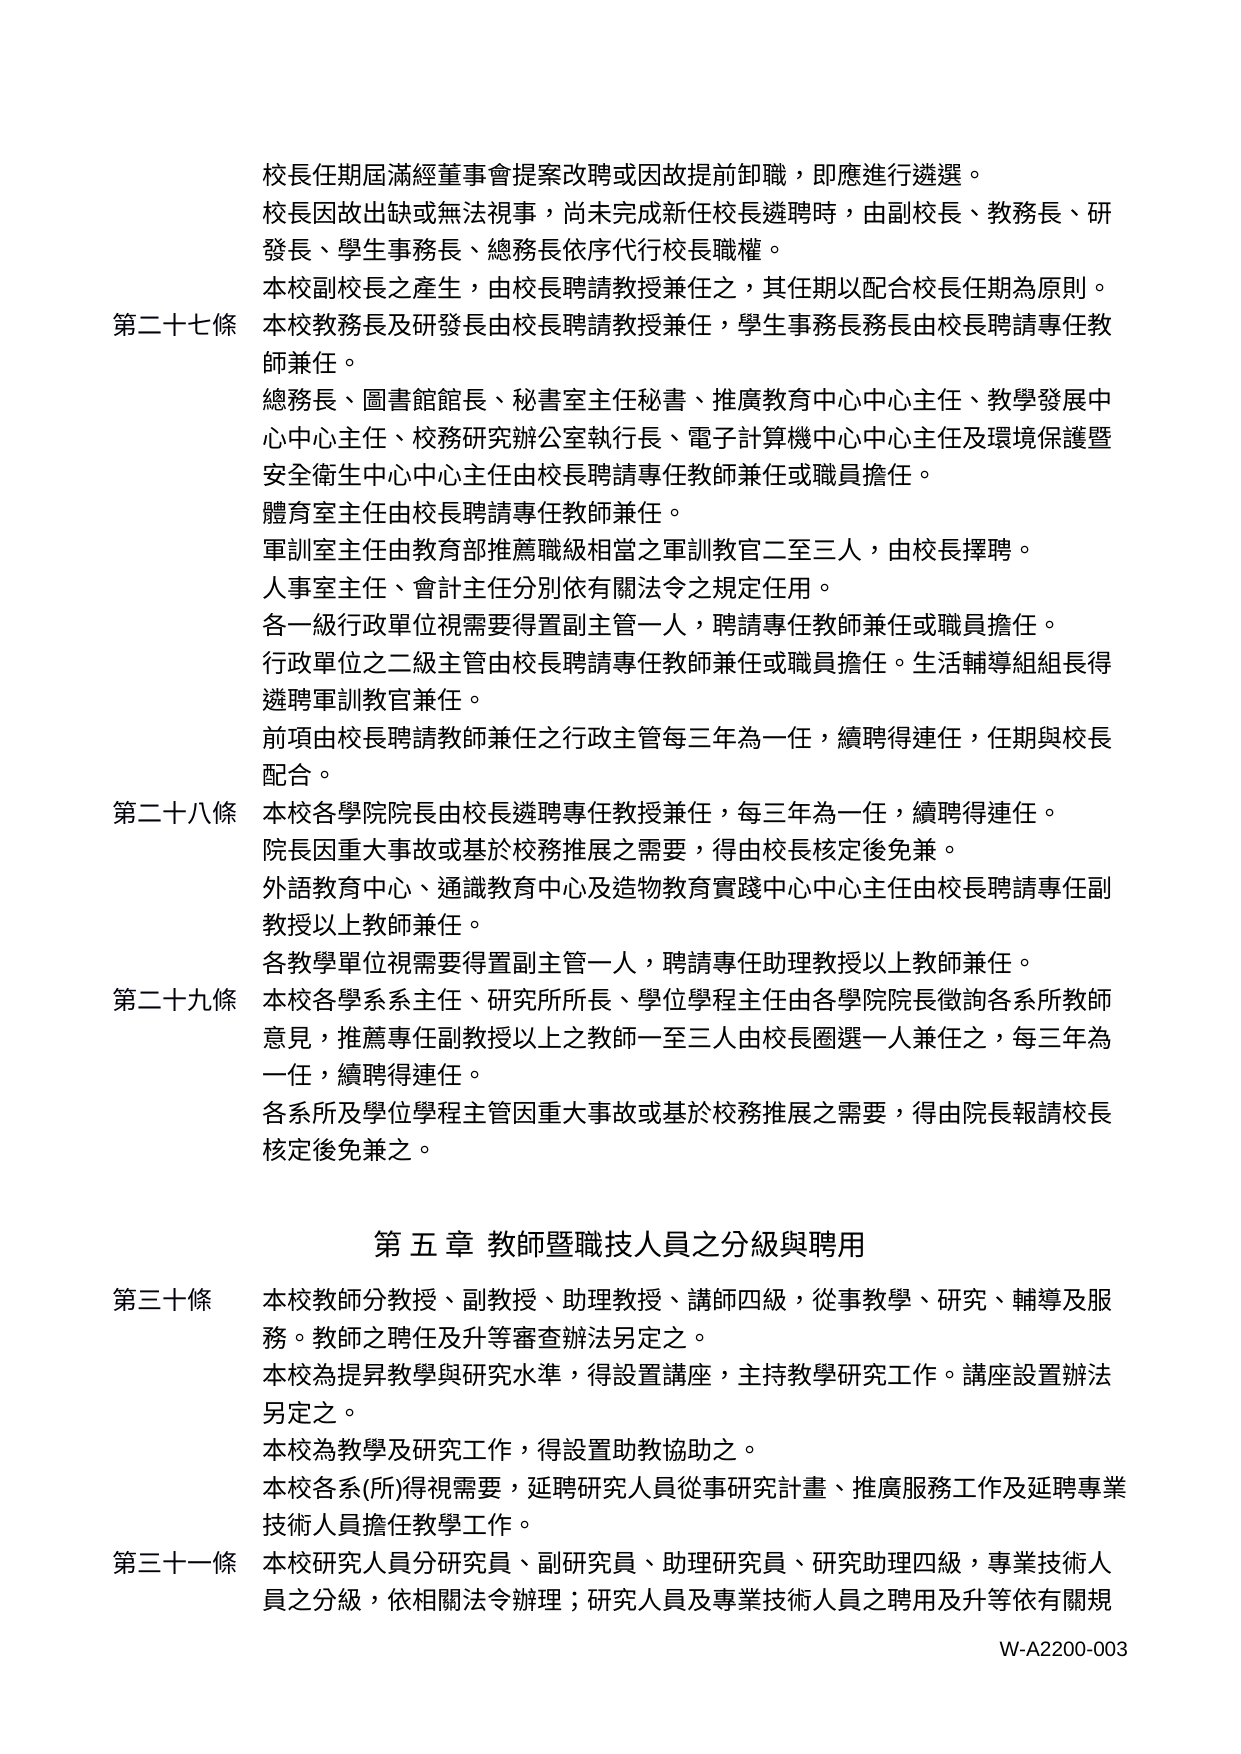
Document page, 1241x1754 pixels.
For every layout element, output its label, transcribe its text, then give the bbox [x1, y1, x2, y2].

text 體育室主任由校長聘請專任教師兼任。 [112, 486, 1128, 524]
text 院長因重大事故或基於校務推展之需要，得由校長核定後免兼。 [262, 824, 1128, 861]
text 各系所及學位學程主管因重大事故或基於校務推展之需要，得由院長報請校長核定後免兼之。 [262, 1086, 1128, 1161]
text 人事室主任、會計主任分別依有關法令之規定任用。 [262, 561, 1128, 599]
list 本校各學系系主任、研究所所長、學位學程主任由各學院院長徵詢各系所教師意見，推薦專任副教授以上之教師一至三人由校長圈選一人兼任之，每三年為一任，續聘得連任。 [112, 974, 1128, 1086]
text 校長因故出缺或無法視事，尚未完成新任校長遴聘時，由副校長、教務長、研發長、學生事務長、總務長依序代行校長職權。 [262, 186, 1128, 261]
list 本校研究人員分研究員、副研究員、助理研究員、研究助理四級，專業技術人員之分級，依相關法令辦理；研究人員及專業技術人員之聘用及升等依有關規 [112, 1536, 1128, 1611]
text 行政單位之二級主管由校長聘請專任教師兼任或職員擔任。生活輔導組組長得遴聘軍訓教官兼任。 [262, 636, 1128, 711]
subtitle 第 五 章 教師暨職技人員之分級與聘用 [112, 1199, 1128, 1274]
text 各一級行政單位視需要得置副主管一人，聘請專任教師兼任或職員擔任。 [262, 599, 1128, 636]
text 本校各系(所)得視需要，延聘研究人員從事研究計畫、推廣服務工作及延聘專業技術人員擔任教學工作。 [262, 1461, 1128, 1536]
list 本校各學院院長由校長遴聘專任教授兼任，每三年為一任，續聘得連任。 [112, 786, 1128, 824]
text 軍訓室主任由教育部推薦職級相當之軍訓教官二至三人，由校長擇聘。 [112, 524, 1128, 561]
text 外語教育中心、通識教育中心及造物教育實踐中心中心主任由校長聘請專任副教授以上教師兼任。 [262, 861, 1128, 936]
text 本校副校長之產生，由校長聘請教授兼任之，其任期以配合校長任期為原則。 [262, 261, 1128, 299]
list 本校教師分教授、副教授、助理教授、講師四級，從事教學、研究、輔導及服務。教師之聘任及升等審查辦法另定之。 [112, 1274, 1128, 1349]
text 前項由校長聘請教師兼任之行政主管每三年為一任，續聘得連任，任期與校長配合。 [262, 711, 1128, 786]
text 本校為提昇教學與研究水準，得設置講座，主持教學研究工作。講座設置辦法另定之。 [262, 1349, 1128, 1424]
text 總務長、圖書館館長、秘書室主任秘書、推廣教育中心中心主任、教學發展中心中心主任、校務研究辦公室執行長、電子計算機中心中心主任及環境保護暨安全衛生中心中心主任由校長聘請專任教師兼任或職員擔任。 [262, 374, 1128, 486]
text 本校為教學及研究工作，得設置助教協助之。 [112, 1424, 1128, 1461]
list 本校教務長及研發長由校長聘請教授兼任，學生事務長務長由校長聘請專任教師兼任。 [112, 299, 1128, 374]
text 各教學單位視需要得置副主管一人，聘請專任助理教授以上教師兼任。 [262, 936, 1128, 974]
text 校長任期屆滿經董事會提案改聘或因故提前卸職，即應進行遴選。 [112, 149, 1128, 186]
